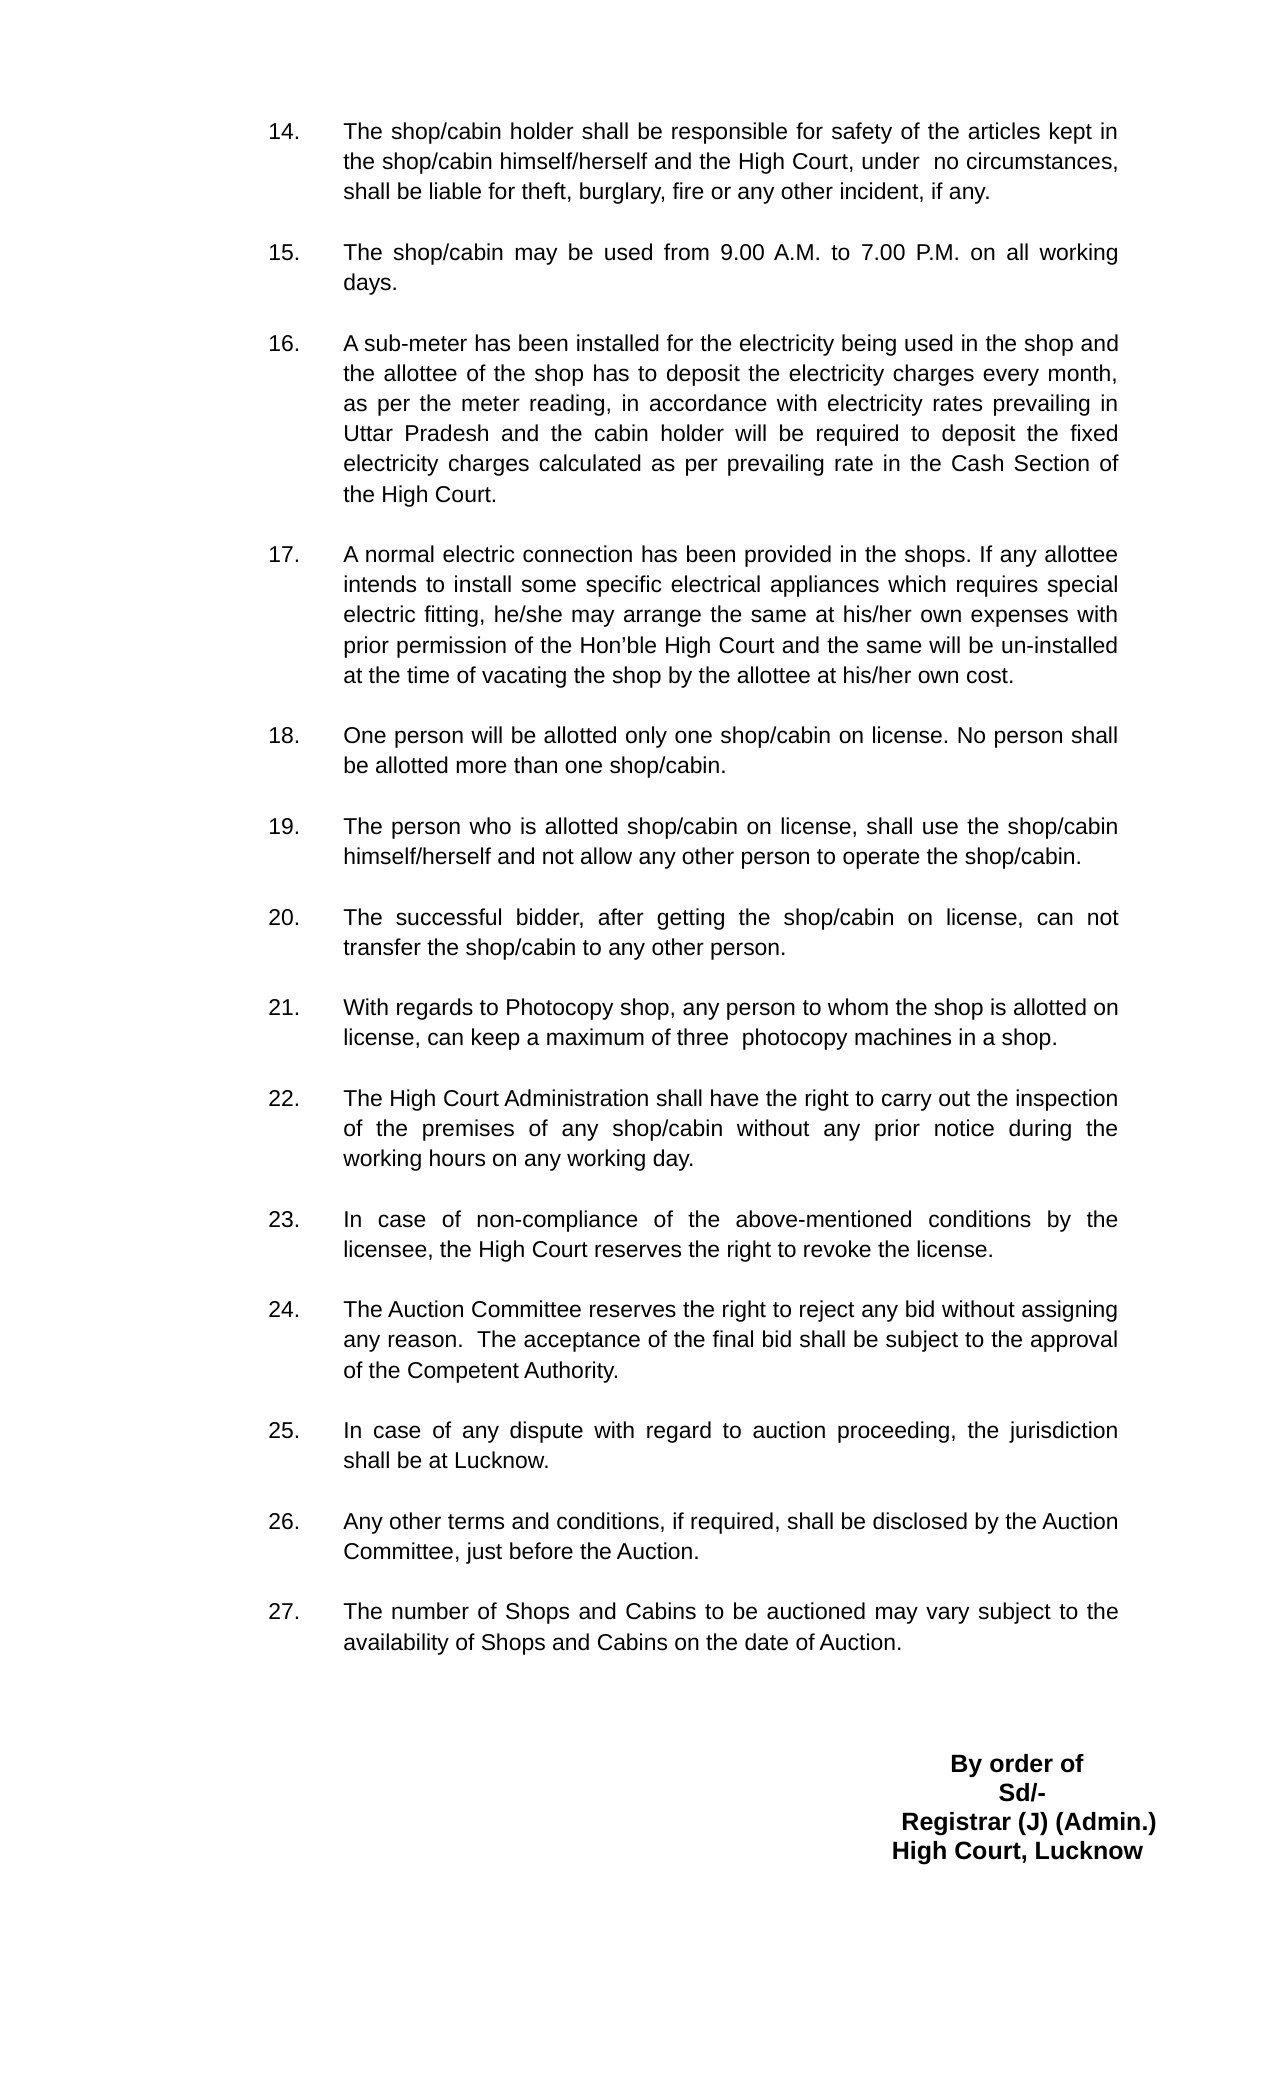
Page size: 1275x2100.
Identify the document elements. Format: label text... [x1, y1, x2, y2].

text 22. The High Court Administration shall have the right to carry out the inspection of the premises of any shop/cabin without any prior notice during the working hours on any working day. [268, 1085, 1119, 1172]
text High Court, Lucknow [118, 1836, 1157, 1864]
text 16. A sub-meter has been installed for the electricity being used in the shop and the allottee of the shop has to deposit the electricity charges every month, as per the meter reading, in accordance with electricity rates prevailing in Uttar Pradesh and the cabin holder will be required to deposit the fixed electricity charges calculated as per prevailing rate in the Cash Section of the High Court. [268, 329, 1119, 507]
text 20. The successful bidder, after getting the shop/cabin on license, can not transfer the shop/cabin to any other person. [268, 903, 1119, 960]
text 23. In case of non-compliance of the above-mentioned conditions by the licensee, the High Court reserves the right to revoke the license. [268, 1206, 1119, 1262]
text 19. The person who is allotted shop/cabin on license, shall use the shop/cabin himself/herself and not allow any other person to operate the shop/cabin. [268, 813, 1119, 869]
text 14. The shop/cabin holder shall be responsible for safety of the articles kept in the shop/cabin himself/herself and the High Court, under no circumstances, shall be liable for theft, burglary, fire or any other incident, if any. [268, 118, 1119, 205]
text 27. The number of Shops and Cabins to be auctioned may vary subject to the availability of Shops and Cabins on the date of Auction. [268, 1598, 1119, 1655]
text 15. The shop/cabin may be used from 9.00 A.M. to 7.00 P.M. on all working days. [268, 239, 1119, 296]
text 25. In case of any dispute with regard to auction proceeding, the jurisdiction shall be at Lucknow. [268, 1417, 1119, 1474]
text By order of [484, 1749, 1148, 1778]
text 17. A normal electric connection has been provided in the shops. If any allottee intends to install some specific electrical appliances which requires special electric fitting, he/she may arrange the same at his/her own expenses with prior permission of the Hon’ble High Court and the same will be un-installed at the time of vacating the shop by the allottee at his/her own cost. [268, 541, 1119, 688]
text 18. One person will be allotted only one shop/cabin on license. No person shall be allotted more than one shop/cabin. [268, 722, 1119, 779]
text Sd/- [118, 1778, 1185, 1807]
text Registrar (J) (Admin.) [118, 1807, 1157, 1836]
text 26. Any other terms and conditions, if required, shall be disclosed by the Auction Committee, just before the Auction. [268, 1508, 1119, 1564]
text 24. The Auction Committee reserves the right to reject any bid without assigning any reason. The acceptance of the final bid shall be subject to the approval of the Competent Authority. [268, 1296, 1119, 1383]
text 21. With regards to Photocopy shop, any person to whom the shop is allotted on license, can keep a maximum of three photocopy machines in a shop. [268, 994, 1119, 1051]
